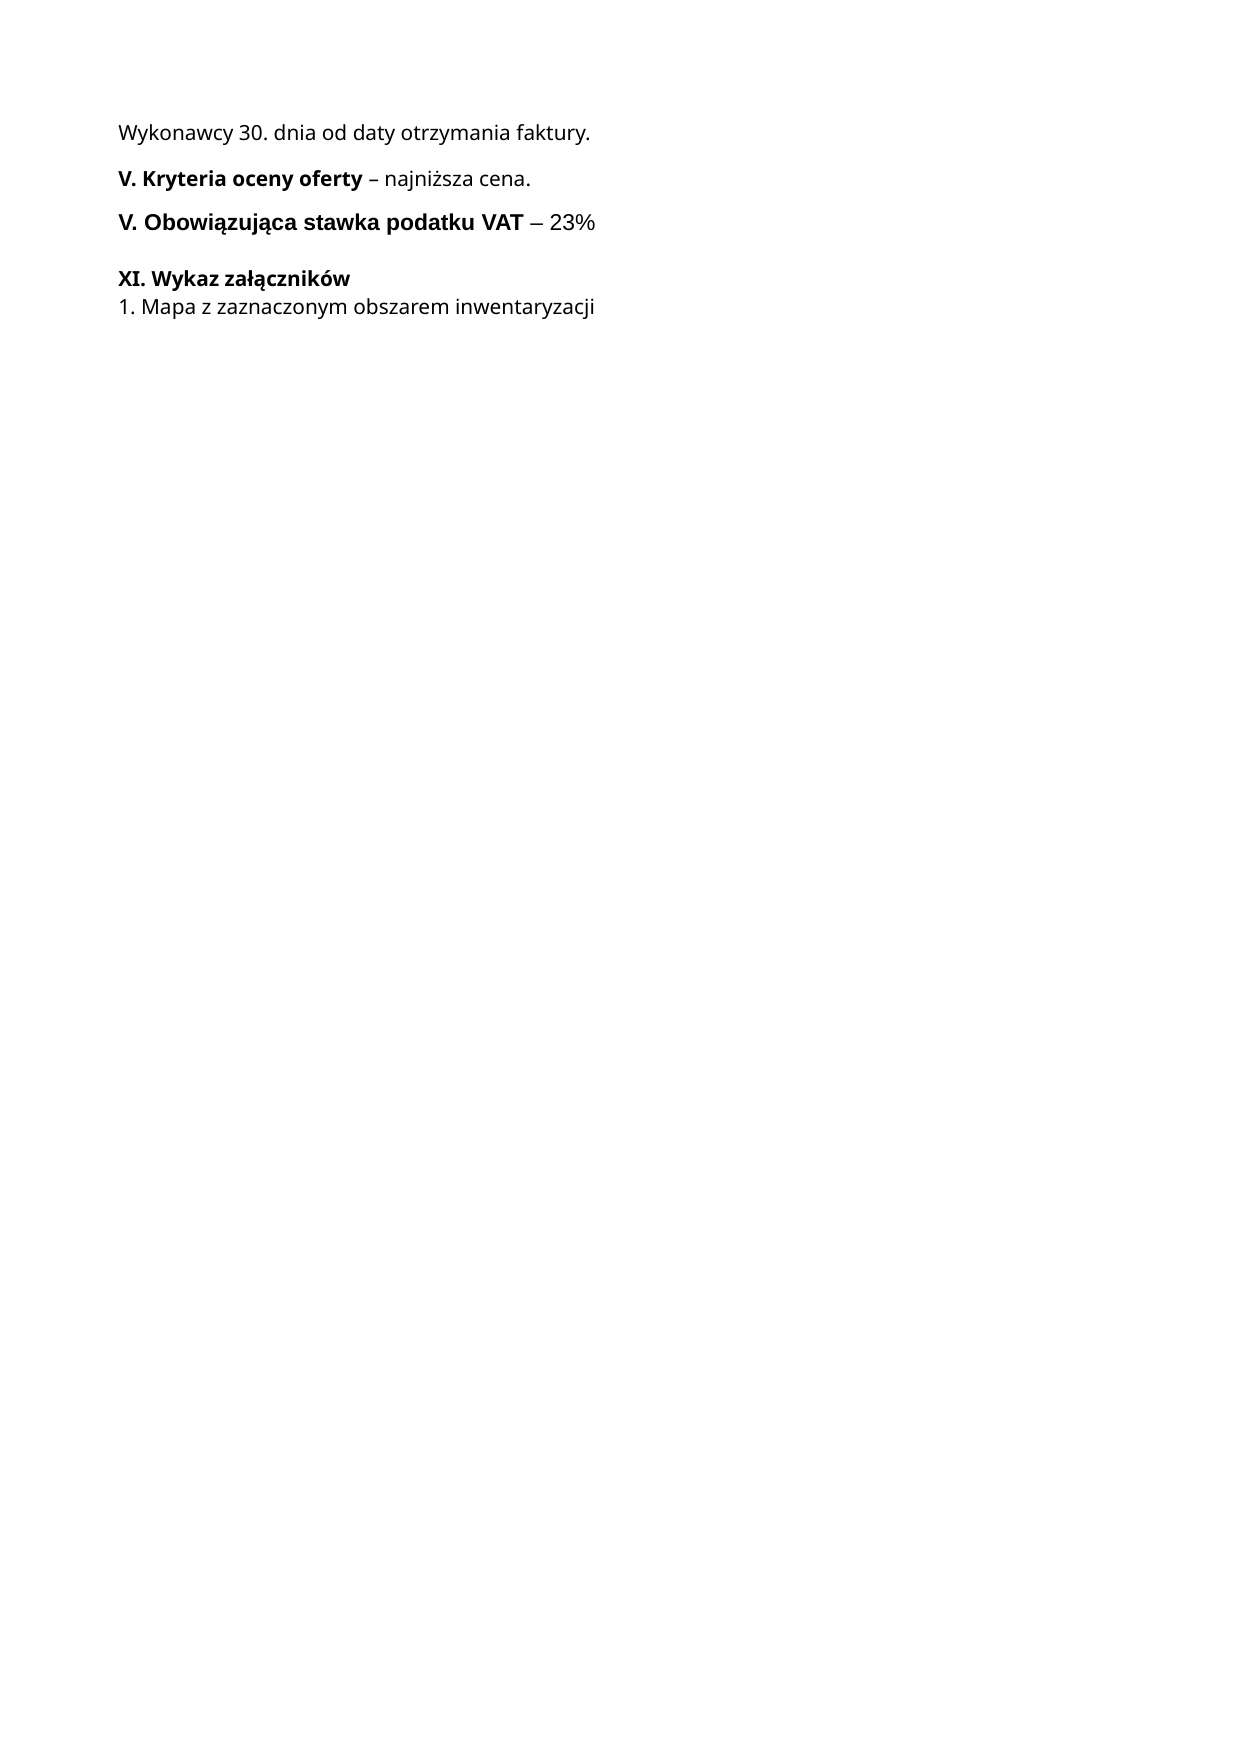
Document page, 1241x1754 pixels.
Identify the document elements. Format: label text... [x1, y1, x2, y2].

text Wykonawcy 30. dnia od daty otrzymania faktury. [118, 118, 1122, 147]
text V. Kryteria oceny oferty – najniższa cena. [118, 164, 1122, 192]
text XI. Wykaz załączników [118, 264, 1122, 292]
text 1. Mapa z zaznaczonym obszarem inwentaryzacji [118, 292, 1122, 321]
text V. Obowiązująca stawka podatku VAT – 23% [118, 209, 1122, 236]
